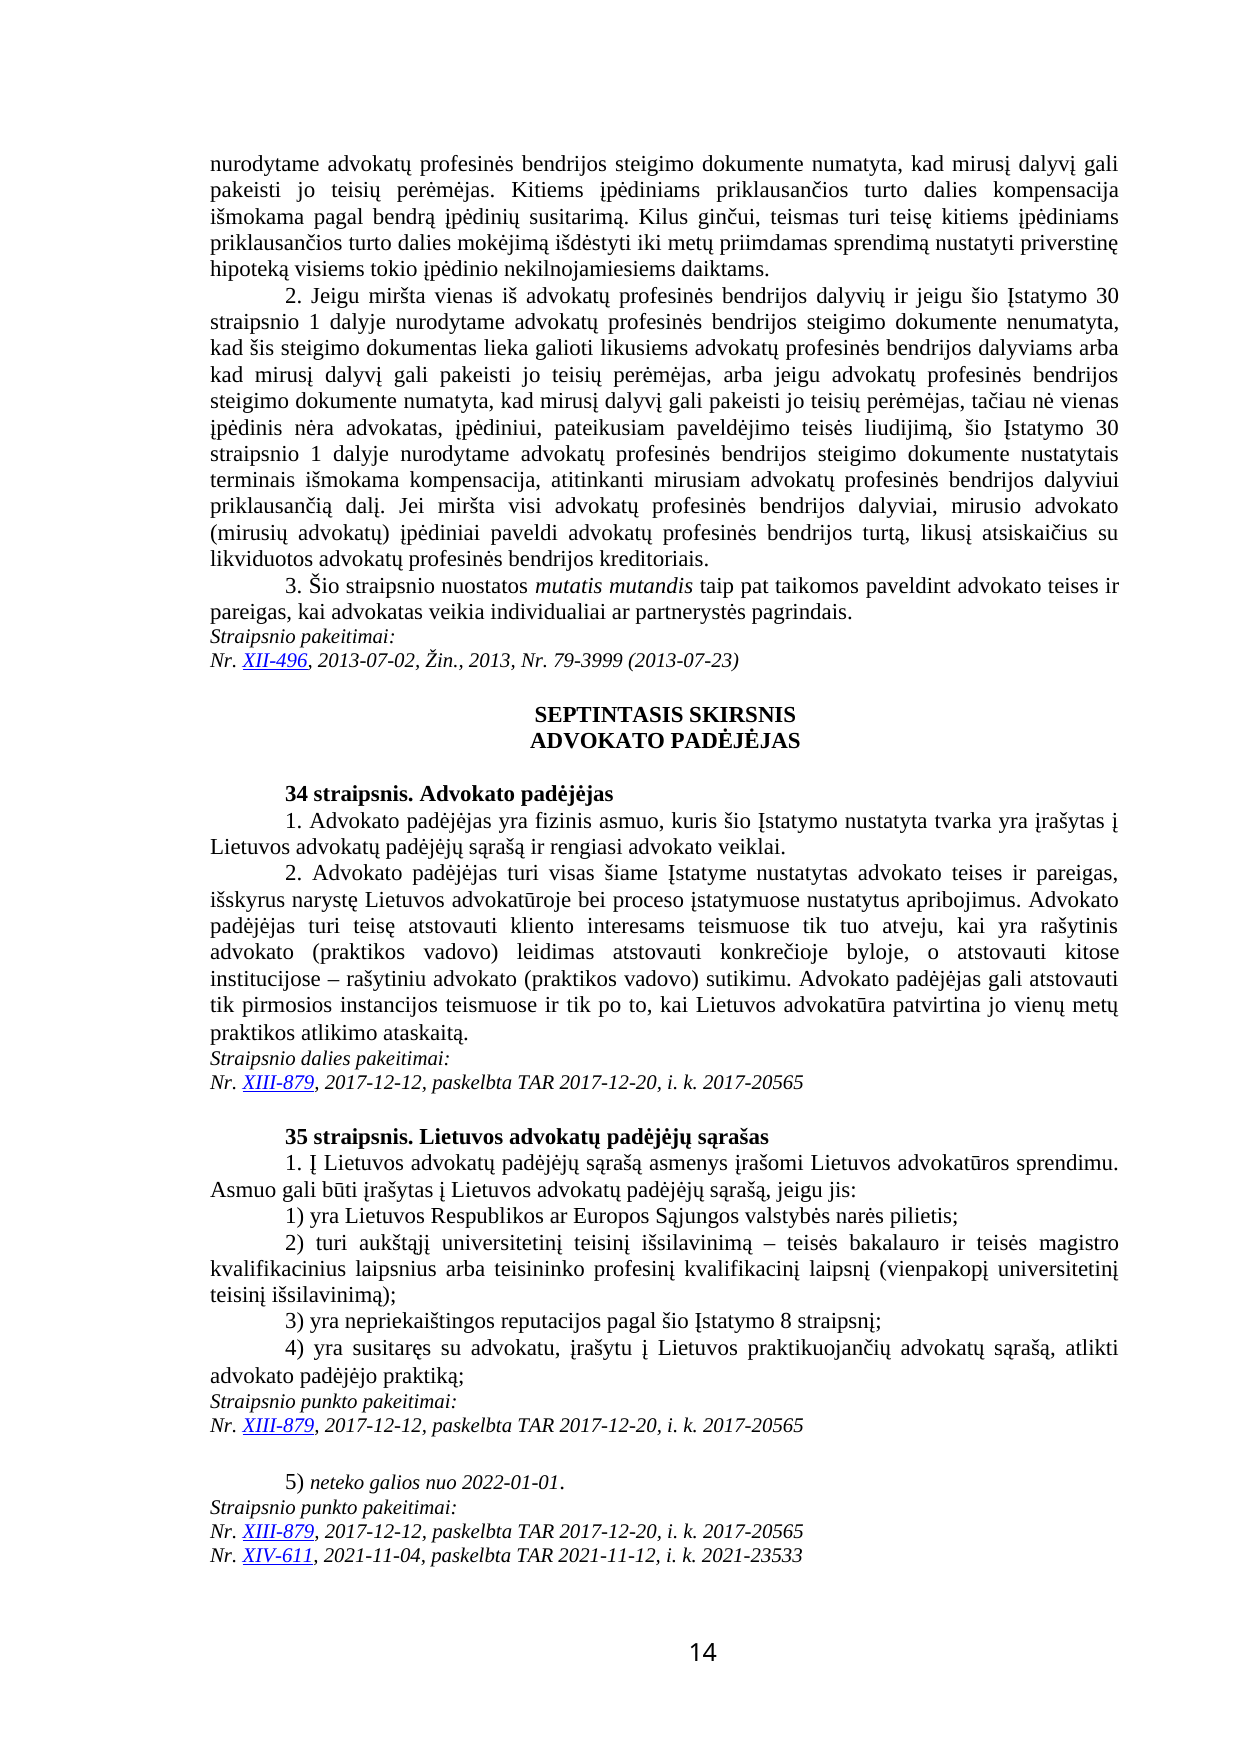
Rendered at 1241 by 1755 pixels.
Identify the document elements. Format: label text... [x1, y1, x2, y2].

text 3. Šio straipsnio nuostatos mutatis mutandis taip pat taikomos paveldint advokato teises ir pareigas, kai advokatas veikia individualiai ar partnerystės pagrindais. [210, 572, 1120, 624]
text 2. Jeigu miršta vienas iš advokatų profesinės bendrijos dalyvių ir jeigu šio Įstatymo 30 straipsnio 1 dalyje nurodytame advokatų profesinės bendrijos steigimo dokumente nenumatyta, kad šis steigimo dokumentas lieka galioti likusiems advokatų profesinės bendrijos dalyviams arba kad mirusį dalyvį gali pakeisti jo teisių perėmėjas, arba jeigu advokatų profesinės bendrijos steigimo dokumente numatyta, kad mirusį dalyvį gali pakeisti jo teisių perėmėjas, tačiau nė vienas įpėdinis nėra advokatas, įpėdiniui, pateikusiam paveldėjimo teisės liudijimą, šio Įstatymo 30 straipsnio 1 dalyje nurodytame advokatų profesinės bendrijos steigimo dokumente nustatytais terminais išmokama kompensacija, atitinkanti mirusiam advokatų profesinės bendrijos dalyviui priklausančią dalį. Jei miršta visi advokatų profesinės bendrijos dalyviai, mirusio advokato (mirusių advokatų) įpėdiniai paveldi advokatų profesinės bendrijos turtą, likusį atsiskaičius su likviduotos advokatų profesinės bendrijos kreditoriais. [210, 282, 1120, 572]
text 5) neteko galios nuo 2022-01-01. [210, 1466, 1120, 1495]
text 34 straipsnis. Advokato padėjėjas [210, 780, 1120, 807]
text 4) yra susitaręs su advokatu, įrašytu į Lietuvos praktikuojančių advokatų sąrašą, atlikti advokato padėjėjo praktiką; [210, 1334, 1120, 1389]
text nurodytame advokatų profesinės bendrijos steigimo dokumente numatyta, kad mirusį dalyvį gali pakeisti jo teisių perėmėjas. Kitiems įpėdiniams priklausančios turto dalies kompensacija išmokama pagal bendrą įpėdinių susitarimą. Kilus ginčui, teismas turi teisę kitiems įpėdiniams priklausančios turto dalies mokėjimą išdėstyti iki metų priimdamas sprendimą nustatyti priverstinę hipoteką visiems tokio įpėdinio nekilnojamiesiems daiktams. [210, 150, 1120, 282]
text 1. Advokato padėjėjas yra fizinis asmuo, kuris šio Įstatymo nustatyta tvarka yra įrašytas į Lietuvos advokatų padėjėjų sąrašą ir rengiasi advokato veiklai. [210, 807, 1120, 859]
text 3) yra nepriekaištingos reputacijos pagal šio Įstatymo 8 straipsnį; [210, 1308, 1120, 1334]
text Nr. XIV-611, 2021-11-04, paskelbta TAR 2021-11-12, i. k. 2021-23533 [210, 1543, 1120, 1567]
text Straipsnio dalies pakeitimai: [210, 1046, 1120, 1070]
text Nr. XIII-879, 2017-12-12, paskelbta TAR 2017-12-20, i. k. 2017-20565 [210, 1070, 1120, 1094]
text 2) turi aukštąjį universitetinį teisinį išsilavinimą – teisės bakalauro ir teisės magistro kvalifikacinius laipsnius arba teisininko profesinį kvalifikacinį laipsnį (vienpakopį universitetinį teisinį išsilavinimą); [210, 1228, 1120, 1308]
text 2. Advokato padėjėjas turi visas šiame Įstatyme nustatytas advokato teises ir pareigas, išskyrus narystę Lietuvos advokatūroje bei proceso įstatymuose nustatytus apribojimus. Advokato padėjėjas turi teisę atstovauti kliento interesams teismuose tik tuo atveju, kai yra rašytinis advokato (praktikos vadovo) leidimas atstovauti konkrečioje byloje, o atstovauti kitose institucijose – rašytiniu advokato (praktikos vadovo) sutikimu. Advokato padėjėjas gali atstovauti tik pirmosios instancijos teismuose ir tik po to, kai Lietuvos advokatūra patvirtina jo vienų metų praktikos atlikimo ataskaitą. [210, 859, 1120, 1046]
text Straipsnio pakeitimai: [210, 624, 1120, 648]
text 35 straipsnis. Lietuvos advokatų padėjėjų sąrašas [210, 1123, 1120, 1149]
subtitle SEPTINTASIS SKIRSNIS [210, 701, 1120, 728]
text 1) yra Lietuvos Respublikos ar Europos Sąjungos valstybės narės pilietis; [210, 1202, 1120, 1228]
text ADVOKATO PADĖJĖJAS [210, 728, 1120, 754]
text Nr. XII-496, 2013-07-02, Žin., 2013, Nr. 79-3999 (2013-07-23) [210, 648, 1120, 672]
text Nr. XIII-879, 2017-12-12, paskelbta TAR 2017-12-20, i. k. 2017-20565 [210, 1413, 1120, 1437]
text Straipsnio punkto pakeitimai: [210, 1495, 1120, 1519]
text 1. Į Lietuvos advokatų padėjėjų sąrašą asmenys įrašomi Lietuvos advokatūros sprendimu. Asmuo gali būti įrašytas į Lietuvos advokatų padėjėjų sąrašą, jeigu jis: [210, 1149, 1120, 1202]
text Nr. XIII-879, 2017-12-12, paskelbta TAR 2017-12-20, i. k. 2017-20565 [210, 1519, 1120, 1543]
text Straipsnio punkto pakeitimai: [210, 1389, 1120, 1413]
